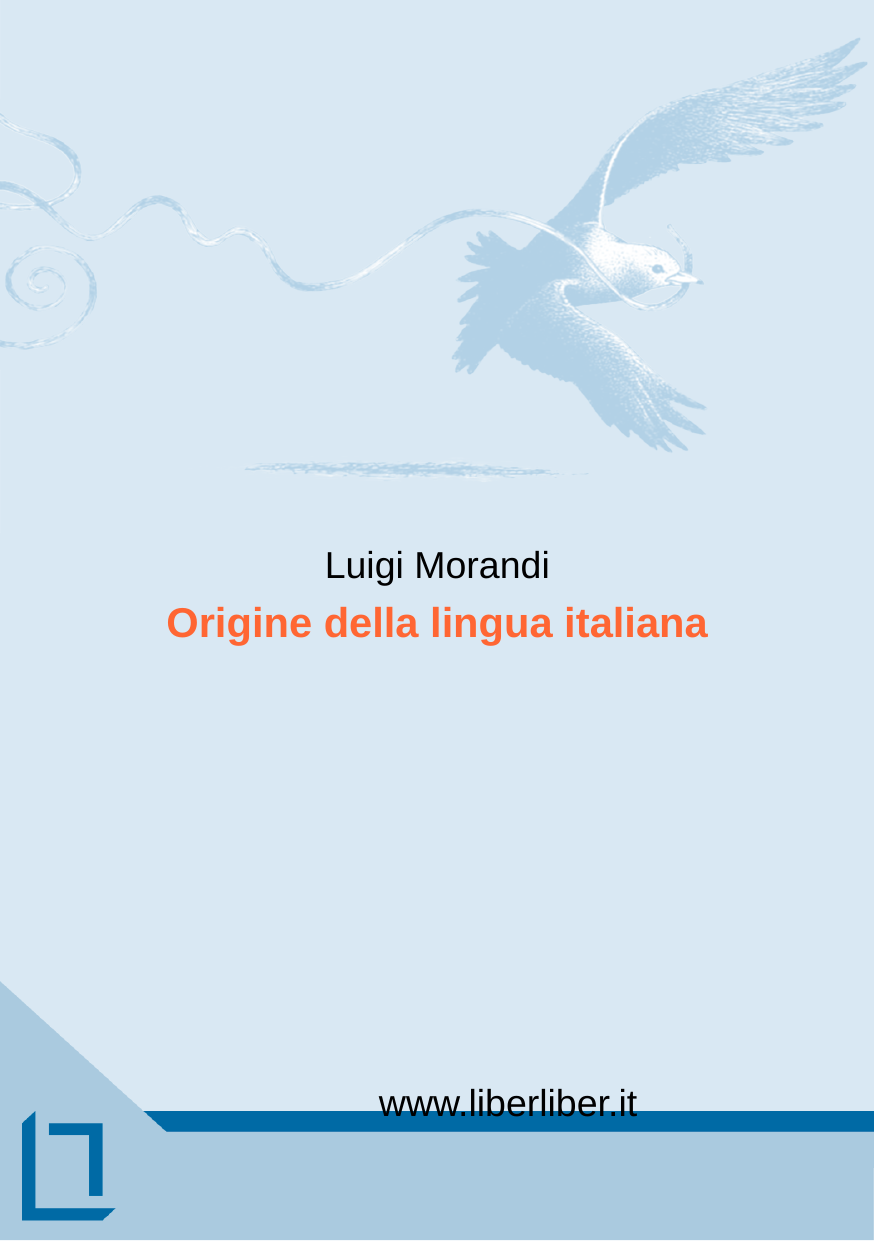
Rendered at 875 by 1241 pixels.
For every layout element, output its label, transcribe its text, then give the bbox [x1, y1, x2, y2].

text Origine della lingua italiana [94, 598, 779, 646]
text www.liberliber.it [331, 1081, 685, 1124]
picture [0, 0, 874, 1241]
text Luigi Morandi [94, 543, 779, 586]
